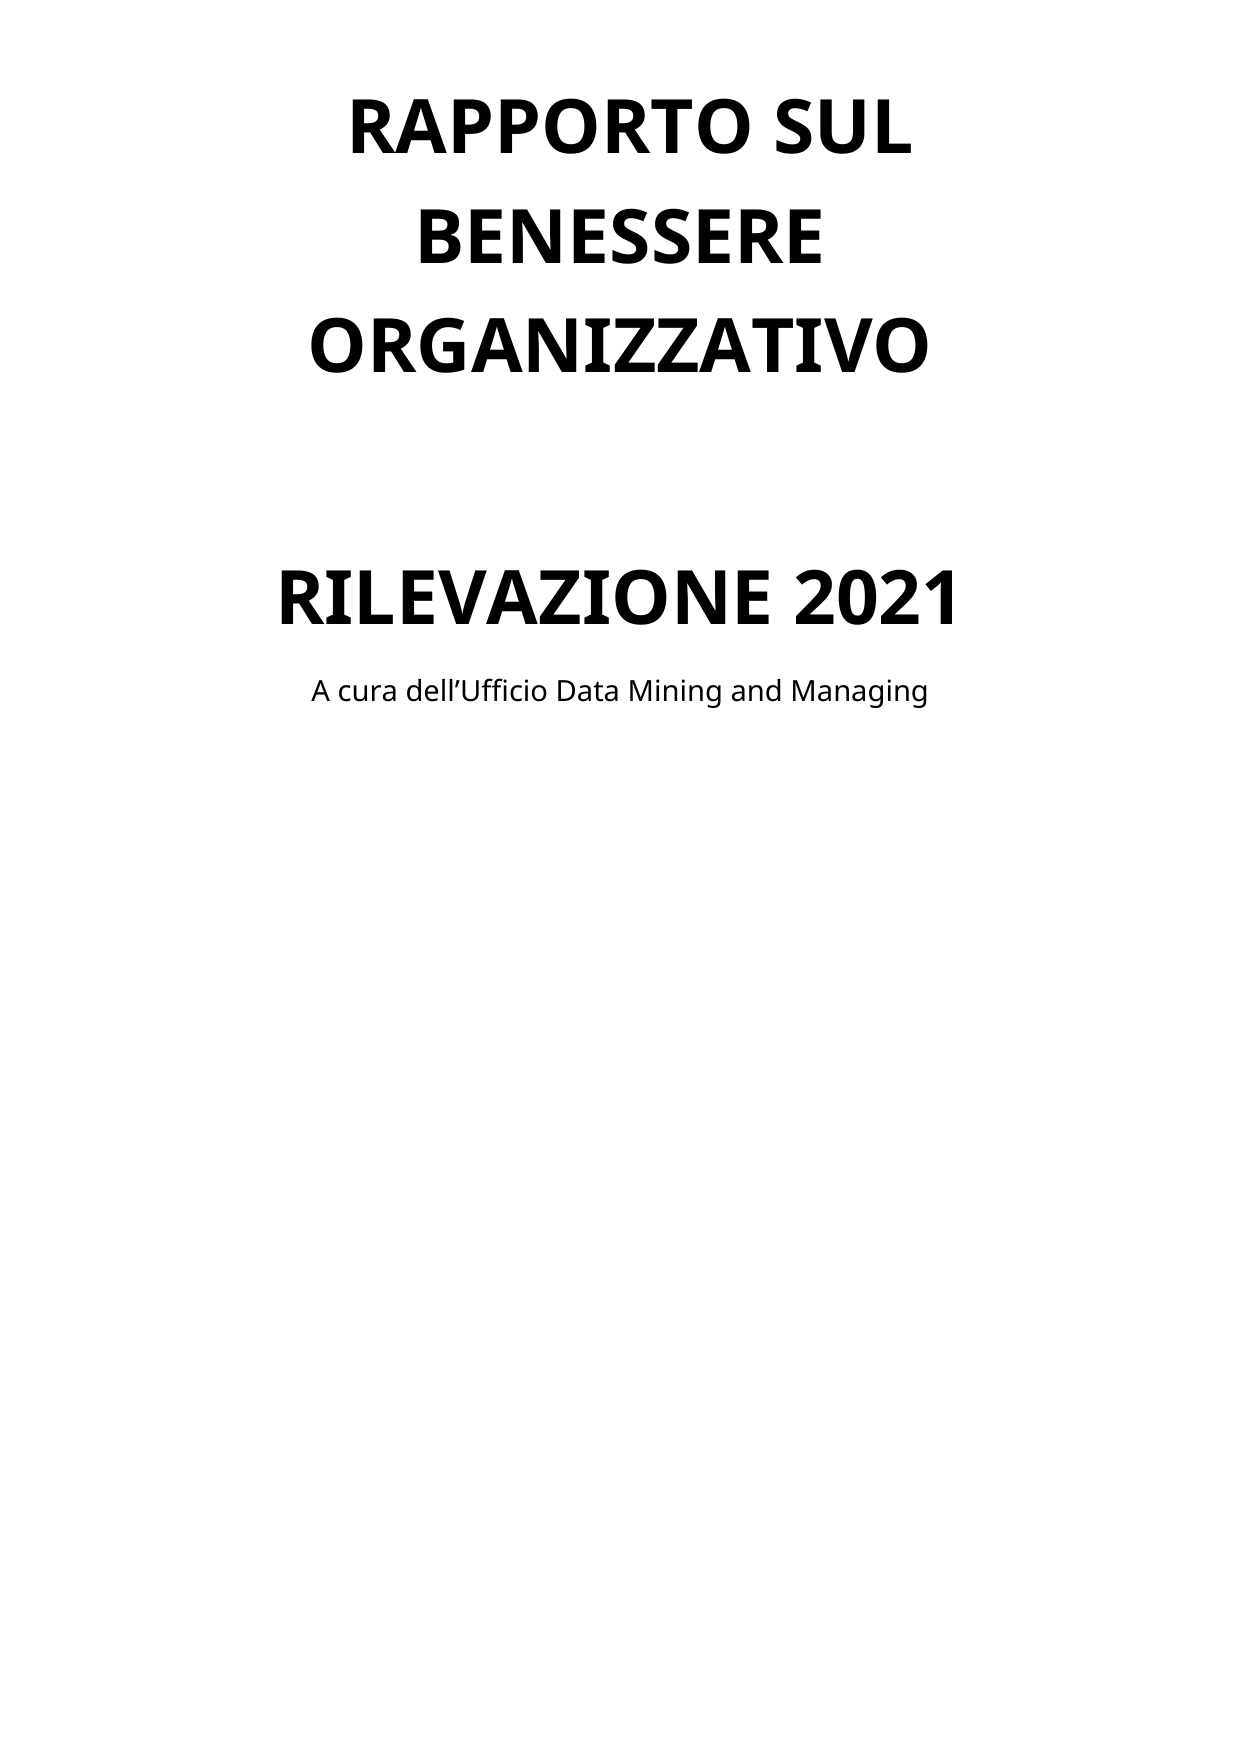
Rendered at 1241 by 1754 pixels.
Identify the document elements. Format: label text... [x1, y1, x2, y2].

text RILEVAZIONE 2021 [118, 544, 1122, 646]
text RAPPORTO SUL BENESSERE ORGANIZZATIVO [118, 74, 1122, 394]
text A cura dell’Ufficio Data Mining and Managing [118, 670, 1122, 710]
